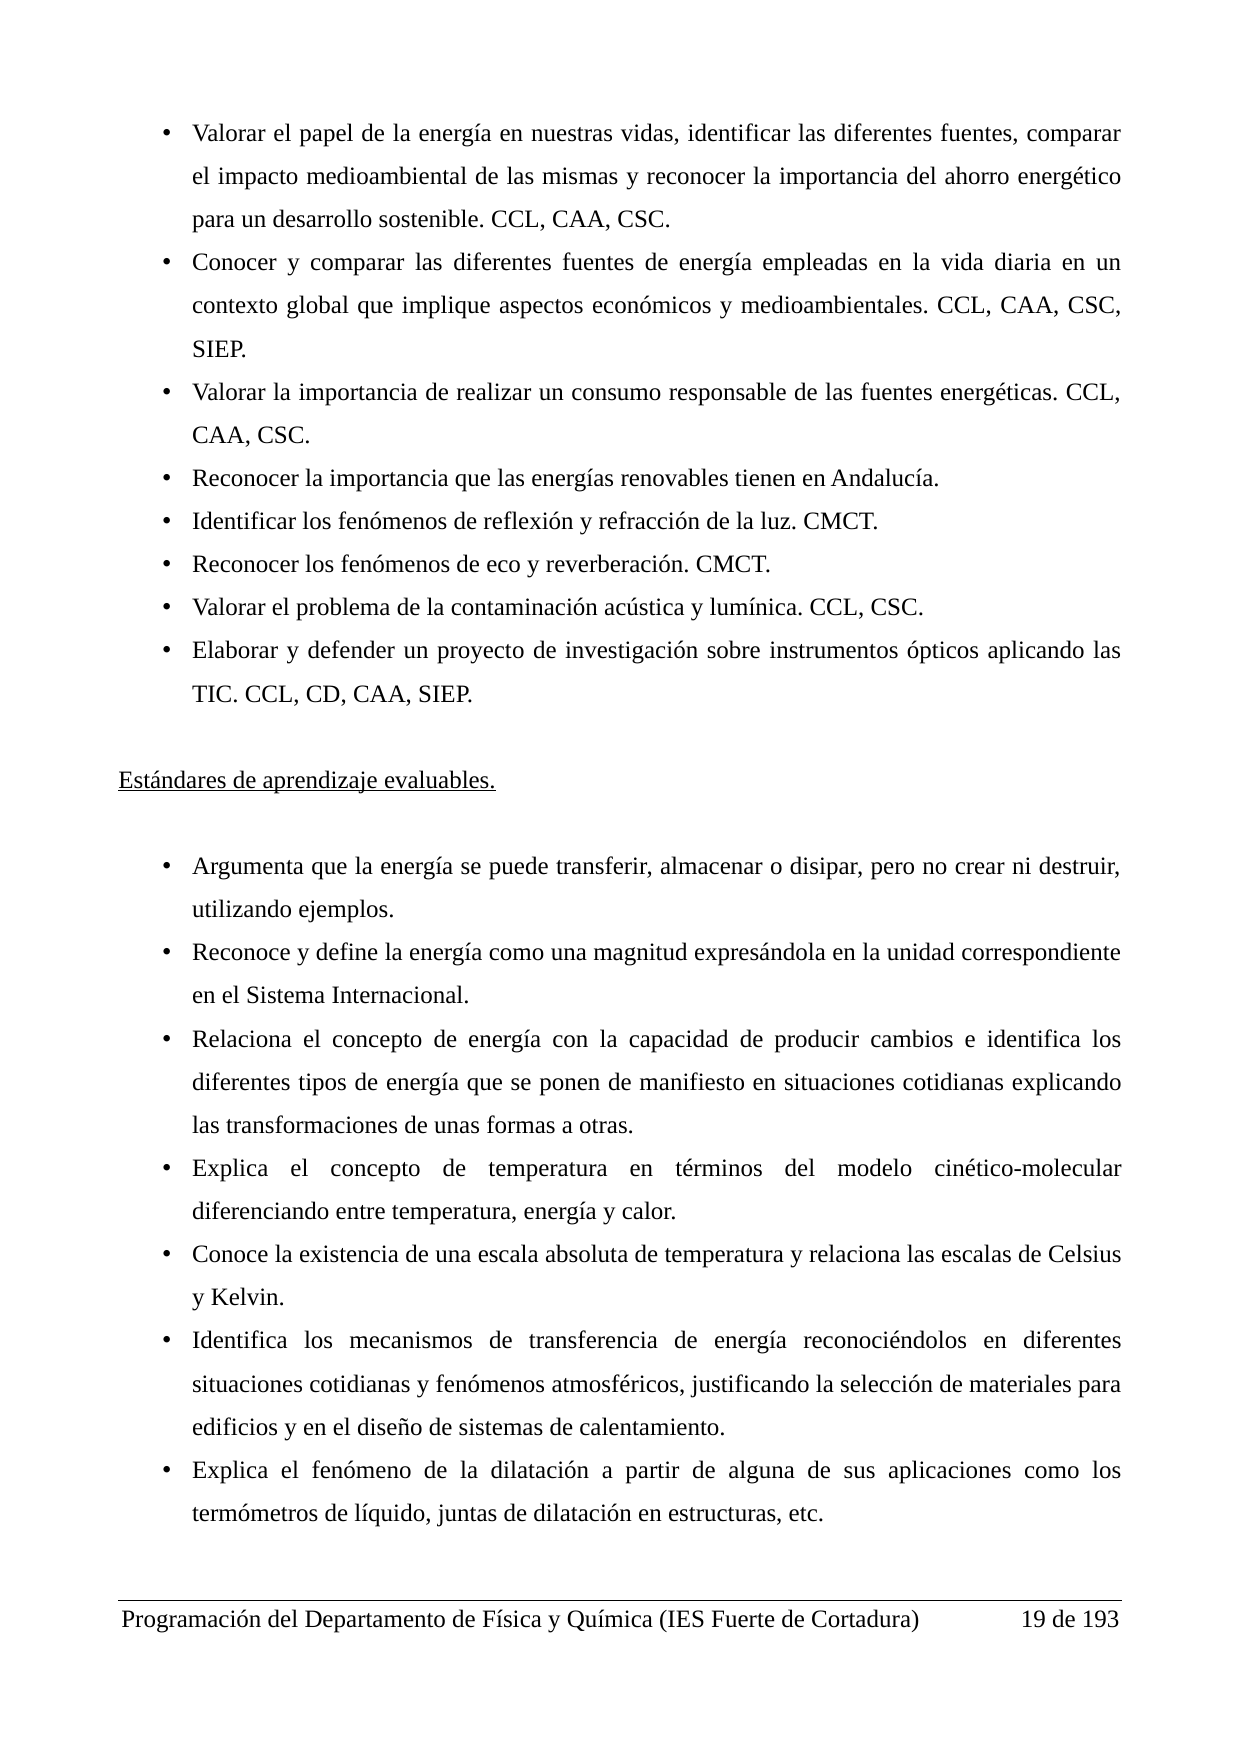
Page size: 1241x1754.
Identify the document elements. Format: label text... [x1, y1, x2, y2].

list Reconoce y define la energía como una magnitud expresándola en la unidad correspondiente en el Sistema Internacional. [162, 937, 1122, 1009]
list Identifica los mecanismos de transferencia de energía reconociéndolos en diferentes situaciones cotidianas y fenómenos atmosféricos, justificando la selección de materiales para edificios y en el diseño de sistemas de calentamiento. [162, 1326, 1122, 1441]
list Relaciona el concepto de energía con la capacidad de producir cambios e identifica los diferentes tipos de energía que se ponen de manifiesto en situaciones cotidianas explicando las transformaciones de unas formas a otras. [162, 1024, 1122, 1139]
list Explica el fenómeno de la dilatación a partir de alguna de sus aplicaciones como los termómetros de líquido, juntas de dilatación en estructuras, etc. [162, 1455, 1122, 1527]
list Argumenta que la energía se puede transferir, almacenar o disipar, pero no crear ni destruir, utilizando ejemplos. [162, 851, 1122, 923]
list Reconocer los fenómenos de eco y reverberación. CMCT. [162, 549, 1122, 578]
list Conoce la existencia de una escala absoluta de temperatura y relaciona las escalas de Celsius y Kelvin. [162, 1239, 1122, 1311]
list Identificar los fenómenos de reflexión y refracción de la luz. CMCT. [162, 506, 1122, 535]
list Conocer y comparar las diferentes fuentes de energía empleadas en la vida diaria en un contexto global que implique aspectos económicos y medioambientales. CCL, CAA, CSC, SIEP. [162, 247, 1122, 362]
list Valorar el problema de la contaminación acústica y lumínica. CCL, CSC. [162, 592, 1122, 621]
list Valorar la importancia de realizar un consumo responsable de las fuentes energéticas. CCL, CAA, CSC. [162, 377, 1122, 449]
list Valorar el papel de la energía en nuestras vidas, identificar las diferentes fuentes, comparar el impacto medioambiental de las mismas y reconocer la importancia del ahorro energético para un desarrollo sostenible. CCL, CAA, CSC. [162, 118, 1122, 233]
text Estándares de aprendizaje evaluables. [118, 765, 1122, 794]
list Reconocer la importancia que las energías renovables tienen en Andalucía. [162, 463, 1122, 492]
list Explica el concepto de temperatura en términos del modelo cinético-molecular diferenciando entre temperatura, energía y calor. [162, 1153, 1122, 1225]
list Elaborar y defender un proyecto de investigación sobre instrumentos ópticos aplicando las TIC. CCL, CD, CAA, SIEP. [162, 636, 1122, 707]
